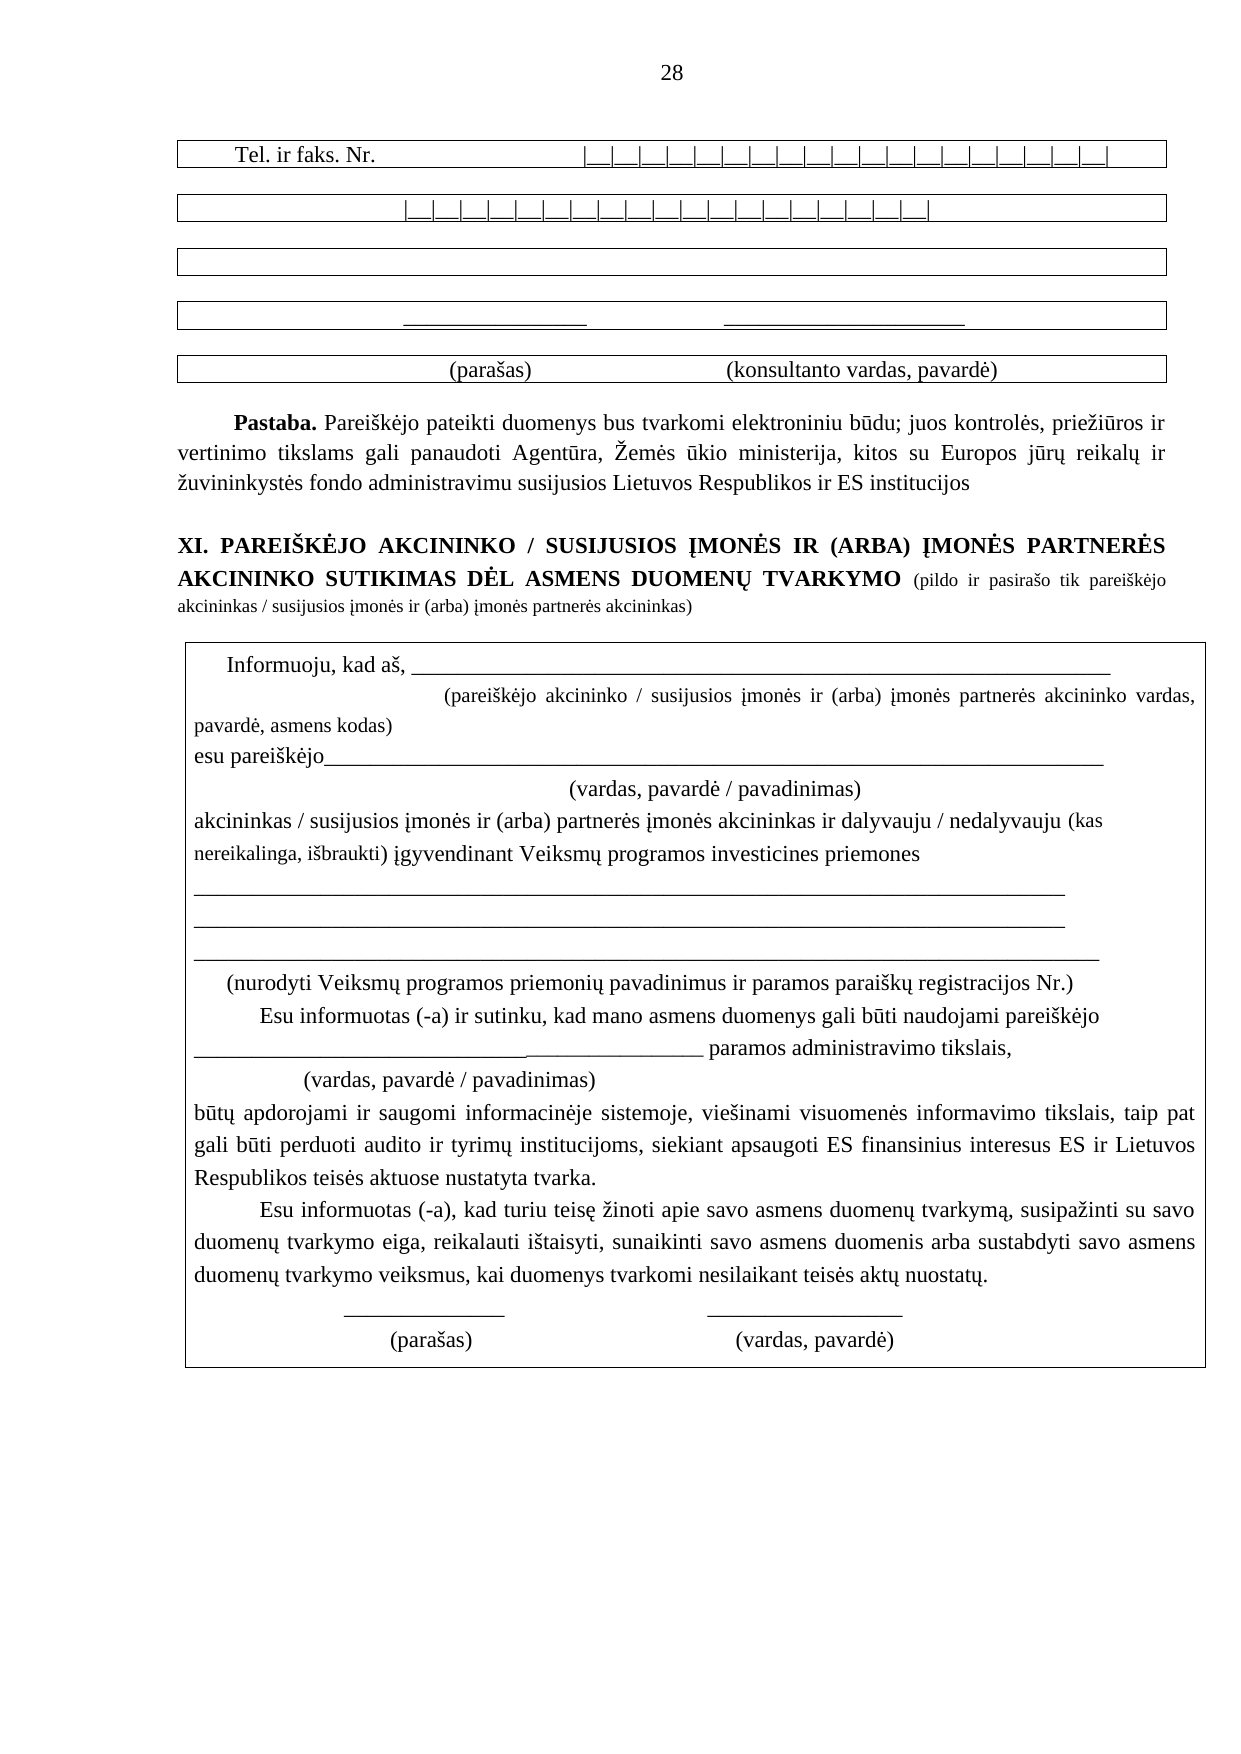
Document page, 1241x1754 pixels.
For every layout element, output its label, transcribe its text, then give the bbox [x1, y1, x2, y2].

text (parašas) (konsultanto vardas, pavardė) [178, 356, 1166, 382]
text XI. PAREIŠKĖJO AKCININKO / SUSIJUSIOS ĮMONĖS IR (ARBA) ĮMONĖS PARTNERĖS AKCININKO SUTIKIMAS DĖL ASMENS DUOMENŲ TVARKYMO (pildo ir pasirašo tik pareiškėjo akcininkas / susijusios įmonės ir (arba) įmonės partnerės akcininkas) [177, 533, 1167, 617]
text |__|__|__|__|__|__|__|__|__|__|__|__|__|__|__|__|__|__|__| [178, 195, 1166, 221]
text ________________ _____________________ [178, 302, 1166, 329]
text Pastaba. Pareiškėjo pateikti duomenys bus tvarkomi elektroniniu būdu; juos kontrolės, priežiūros ir vertinimo tikslams gali panaudoti Agentūra, Žemės ūkio ministerija, kitos su Europos jūrų reikalų ir žuvininkystės fondo administravimu susijusios Lietuvos Respublikos ir ES institucijos [177, 409, 1167, 496]
text Tel. ir faks. Nr. |__|__|__|__|__|__|__|__|__|__|__|__|__|__|__|__|__|__|__| [178, 141, 1166, 167]
table_header Informuoju, kad aš, _____________________________________________________________ (pareiškėjo akcininko / susijusios įmonės ir (arba) įmonės partnerės akcininko vardas, pavardė, asmens kodas) esu pareiškėjo____________________________________________________________________ (vardas, pavardė / pavadinimas) akcininkas / susijusios įmonės ir (arba) partnerės įmonės akcininkas ir dalyvauju / nedalyvauju (kas nereikalinga, išbraukti) įgyvendinant Veiksmų programos investicines priemones ____________________________________________________________________________ ____________________________________________________________________________ _______________________________________________________________________________ (nurodyti Veiksmų programos priemonių pavadinimus ir paramos paraiškų registracijos Nr.) Esu informuotas (-a) ir sutinku, kad mano asmens duomenys gali būti naudojami pareiškėjo ______________________________________________ paramos administravimo tikslais, (vardas, pavardė / pavadinimas) būtų apdorojami ir saugomi informacinėje sistemoje, viešinami visuomenės informavimo tikslais, taip pat gali būti perduoti audito ir tyrimų institucijoms, siekiant apsaugoti ES finansinius interesus ES ir Lietuvos Respublikos teisės aktuose nustatyta tvarka. Esu informuotas (-a), kad turiu teisę žinoti apie savo asmens duomenų tvarkymą, susipažinti su savo duomenų tvarkymo eiga, reikalauti ištaisyti, sunaikinti savo asmens duomenis arba sustabdyti savo asmens duomenų tvarkymo veiksmus, kai duomenys tvarkomi nesilaikant teisės aktų nuostatų. ______________ _________________ (parašas) (vardas, pavardė) [186, 643, 1205, 1367]
